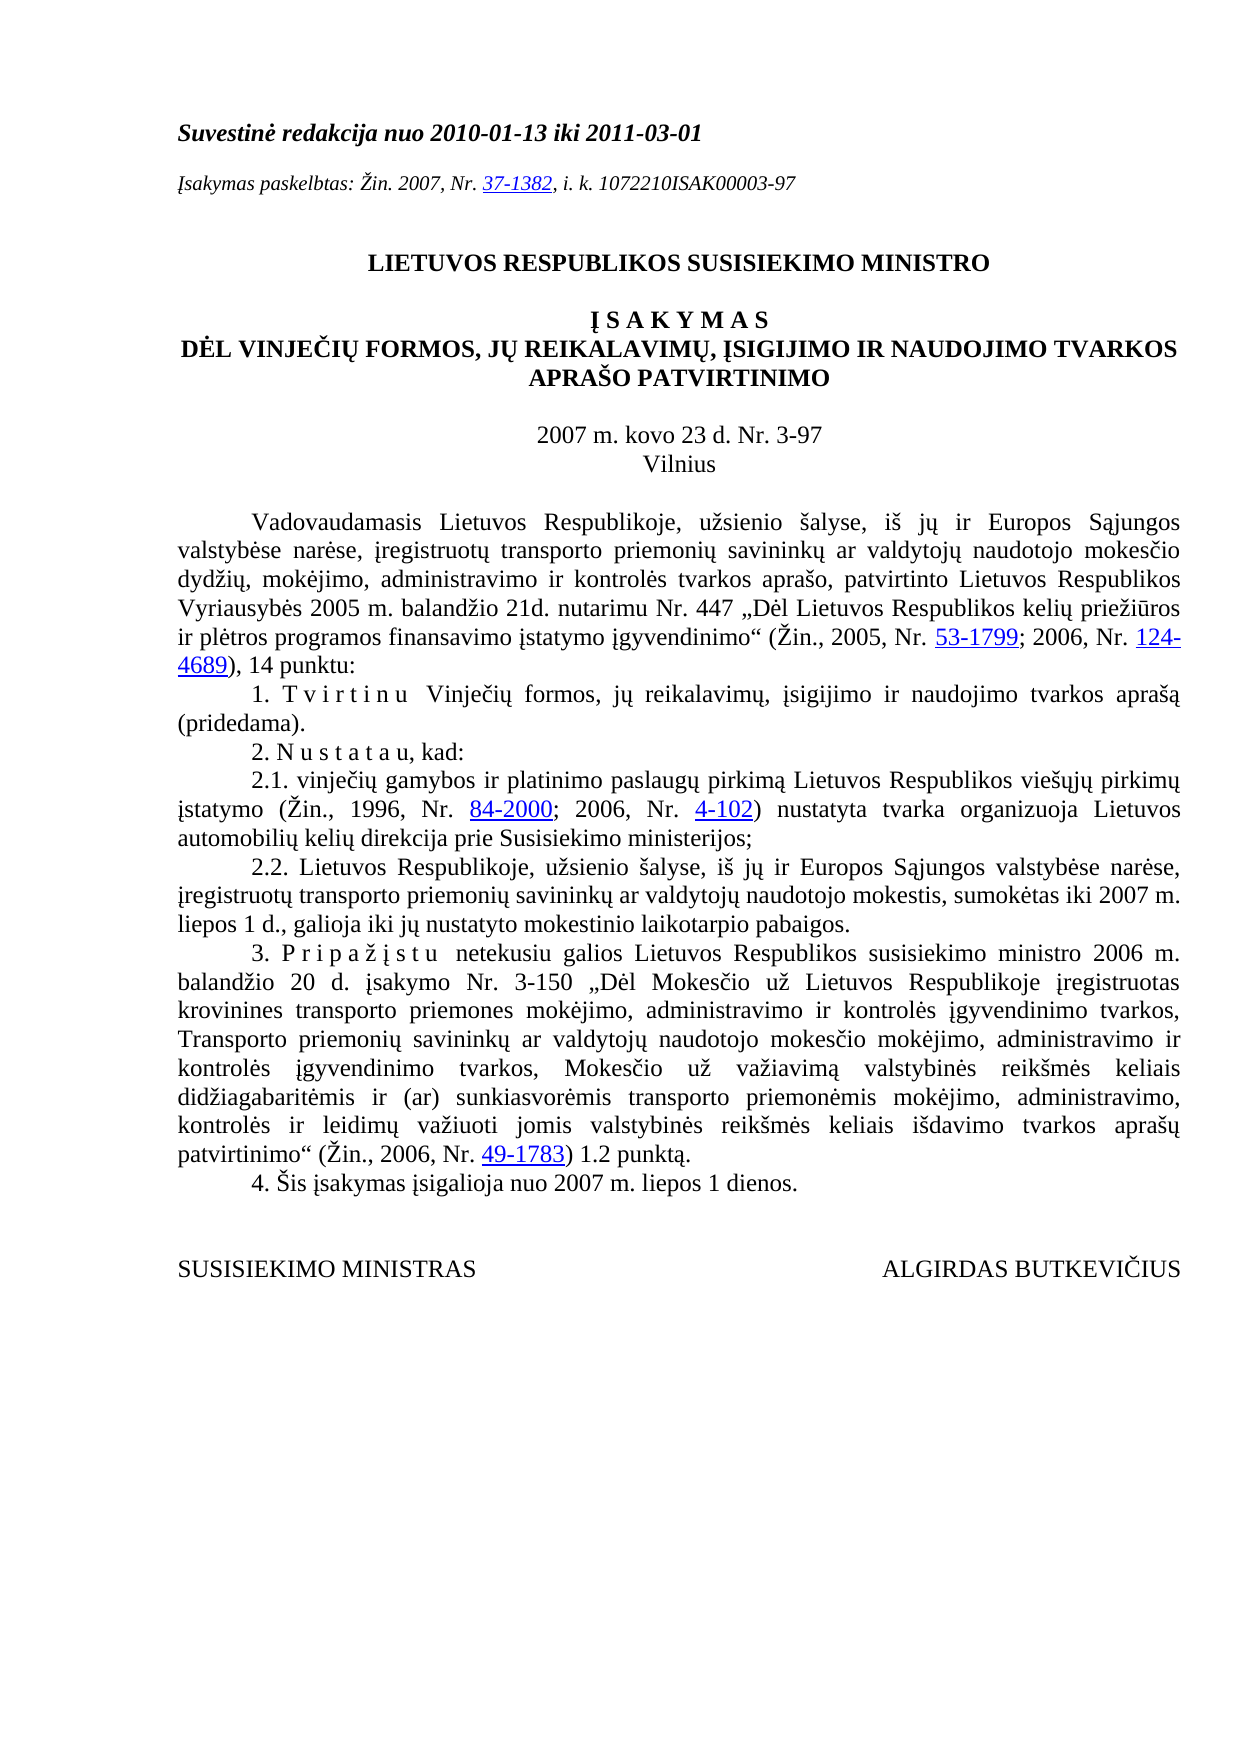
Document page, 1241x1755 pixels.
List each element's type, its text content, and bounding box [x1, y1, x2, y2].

text 4. Šis įsakymas įsigalioja nuo 2007 m. liepos 1 dienos. [177, 1168, 1181, 1197]
text 2. Nustatau, kad: [177, 737, 1181, 765]
text 1. Tvirtinu Vinječių formos, jų reikalavimų, įsigijimo ir naudojimo tvarkos aprašą (pridedama). [177, 679, 1181, 737]
text SUSISIEKIMO MINISTRAS ALGIRDAS BUTKEVIČIUS [177, 1254, 1181, 1283]
text Vadovaudamasis Lietuvos Respublikoje, užsienio šalyse, iš jų ir Europos Sąjungos valstybėse narėse, įregistruotų transporto priemonių savininkų ar valdytojų naudotojo mokesčio dydžių, mokėjimo, administravimo ir kontrolės tvarkos aprašo, patvirtinto Lietuvos Respublikos Vyriausybės 2005 m. balandžio 21d. nutarimu Nr. 447 „Dėl Lietuvos Respublikos kelių priežiūros ir plėtros programos finansavimo įstatymo įgyvendinimo“ (Žin., 2005, Nr. 53-1799; 2006, Nr. 124-4689), 14 punktu: [177, 507, 1181, 679]
text 2.2. Lietuvos Respublikoje, užsienio šalyse, iš jų ir Europos Sąjungos valstybėse narėse, įregistruotų transporto priemonių savininkų ar valdytojų naudotojo mokestis, sumokėtas iki 2007 m. liepos 1 d., galioja iki jų nustatyto mokestinio laikotarpio pabaigos. [177, 852, 1181, 938]
text Vilnius [177, 449, 1181, 478]
text LIETUVOS RESPUBLIKOS SUSISIEKIMO MINISTRO [177, 248, 1181, 277]
text DĖL VINJEČIŲ FORMOS, JŲ REIKALAVIMŲ, ĮSIGIJIMO IR NAUDOJIMO TVARKOS APRAŠO PATVIRTINIMO [177, 334, 1181, 392]
text 2007 m. kovo 23 d. Nr. 3-97 [177, 420, 1181, 449]
text 3. Pripažįstu netekusiu galios Lietuvos Respublikos susisiekimo ministro 2006 m. balandžio 20 d. įsakymo Nr. 3-150 „Dėl Mokesčio už Lietuvos Respublikoje įregistruotas krovinines transporto priemones mokėjimo, administravimo ir kontrolės įgyvendinimo tvarkos, Transporto priemonių savininkų ar valdytojų naudotojo mokesčio mokėjimo, administravimo ir kontrolės įgyvendinimo tvarkos, Mokesčio už važiavimą valstybinės reikšmės keliais didžiagabaritėmis ir (ar) sunkiasvorėmis transporto priemonėmis mokėjimo, administravimo, kontrolės ir leidimų važiuoti jomis valstybinės reikšmės keliais išdavimo tvarkos aprašų patvirtinimo“ (Žin., 2006, Nr. 49-1783) 1.2 punktą. [177, 938, 1181, 1168]
text Į S A K Y M A S [177, 305, 1181, 334]
text Įsakymas paskelbtas: Žin. 2007, Nr. 37-1382, i. k. 1072210ISAK00003-97 [177, 171, 1181, 195]
text 2.1. vinječių gamybos ir platinimo paslaugų pirkimą Lietuvos Respublikos viešųjų pirkimų įstatymo (Žin., 1996, Nr. 84-2000; 2006, Nr. 4-102) nustatyta tvarka organizuoja Lietuvos automobilių kelių direkcija prie Susisiekimo ministerijos; [177, 765, 1181, 852]
text Suvestinė redakcija nuo 2010-01-13 iki 2011-03-01 [177, 118, 1181, 147]
